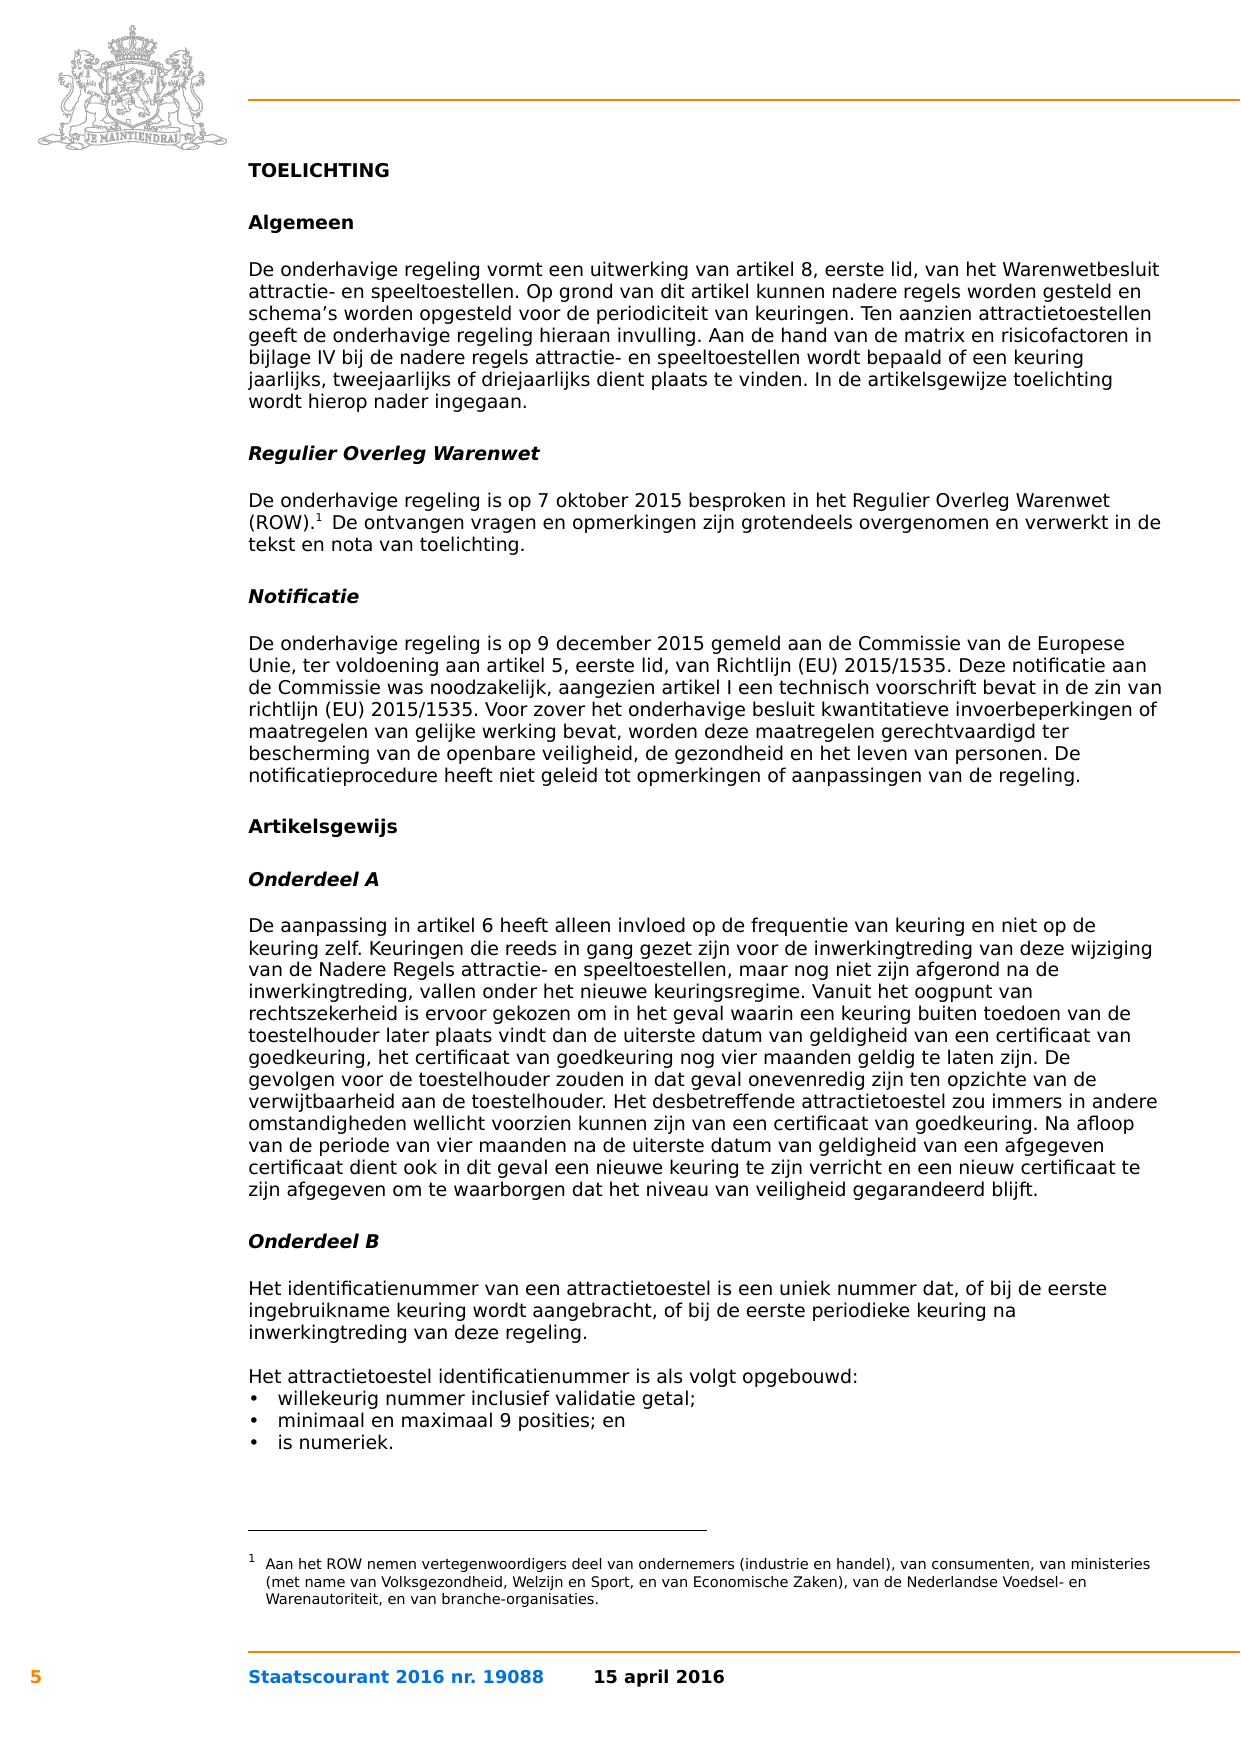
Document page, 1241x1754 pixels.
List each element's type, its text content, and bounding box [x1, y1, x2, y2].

text • minimaal en maximaal 9 posities; en [248, 1410, 1163, 1432]
text De onderhavige regeling vormt een uitwerking van artikel 8, eerste lid, van het Warenwetbesluit attractie- en speeltoestellen. Op grond van dit artikel kunnen nadere regels worden gesteld en schema’s worden opgesteld voor de periodiciteit van keuringen. Ten aanzien attractietoestellen geeft de onderhavige regeling hieraan invulling. Aan de hand van de matrix en risicofactoren in bijlage IV bij de nadere regels attractie- en speeltoestellen wordt bepaald of een keuring jaarlijks, tweejaarlijks of driejaarlijks dient plaats te vinden. In de artikelsgewijze toelichting wordt hierop nader ingegaan. [248, 259, 1163, 413]
text • is numeriek. [248, 1432, 1163, 1454]
picture [38, 25, 227, 150]
text Aan het ROW nemen vertegenwoordigers deel van ondernemers (industrie en handel), van consumenten, van ministeries (met name van Volksgezondheid, Welzijn en Sport, en van Economische Zaken), van de Nederlandse Voedsel- en Warenautoriteit, en van branche-organisaties. [248, 1552, 1163, 1608]
subtitle Onderdeel A [248, 868, 1163, 890]
subtitle TOELICHTING [248, 160, 1163, 182]
text De aanpassing in artikel 6 heeft alleen invloed op de frequentie van keuring en niet op de keuring zelf. Keuringen die reeds in gang gezet zijn voor de inwerkingtreding van deze wijziging van de Nadere Regels attractie- en speeltoestellen, maar nog niet zijn afgerond na de inwerkingtreding, vallen onder het nieuwe keuringsregime. Vanuit het oogpunt van rechtszekerheid is ervoor gekozen om in het geval waarin een keuring buiten toedoen van de toestelhouder later plaats vindt dan de uiterste datum van geldigheid van een certificaat van goedkeuring, het certificaat van goedkeuring nog vier maanden geldig te laten zijn. De gevolgen voor de toestelhouder zouden in dat geval onevenredig zijn ten opzichte van de verwijtbaarheid aan de toestelhouder. Het desbetreffende attractietoestel zou immers in andere omstandigheden wellicht voorzien kunnen zijn van een certificaat van goedkeuring. Na afloop van de periode van vier maanden na de uiterste datum van geldigheid van een afgegeven certificaat dient ook in dit geval een nieuwe keuring te zijn verricht en een nieuw certificaat te zijn afgegeven om te waarborgen dat het niveau van veiligheid gegarandeerd blijft. [248, 915, 1163, 1201]
subtitle Algemeen [248, 212, 1163, 234]
text De onderhavige regeling is op 7 oktober 2015 besproken in het Regulier Overleg Warenwet (ROW). De ontvangen vragen en opmerkingen zijn grotendeels overgenomen en verwerkt in de tekst en nota van toelichting. [248, 490, 1163, 556]
text De onderhavige regeling is op 9 december 2015 gemeld aan de Commissie van de Europese Unie, ter voldoening aan artikel 5, eerste lid, van Richtlijn (EU) 2015/1535. Deze notificatie aan de Commissie was noodzakelijk, aangezien artikel I een technisch voorschrift bevat in de zin van richtlijn (EU) 2015/1535. Voor zover het onderhavige besluit kwantitatieve invoerbeperkingen of maatregelen van gelijke werking bevat, worden deze maatregelen gerechtvaardigd ter bescherming van de openbare veiligheid, de gezondheid en het leven van personen. De notificatieprocedure heeft niet geleid tot opmerkingen of aanpassingen van de regeling. [248, 633, 1163, 786]
subtitle Artikelsgewijs [248, 816, 1163, 838]
text Het attractietoestel identificatienummer is als volgt opgebouwd: [248, 1366, 1163, 1388]
subtitle Notificatie [248, 586, 1163, 608]
text • willekeurig nummer inclusief validatie getal; [248, 1388, 1163, 1410]
subtitle Onderdeel B [248, 1231, 1163, 1253]
text Het identificatienummer van een attractietoestel is een uniek nummer dat, of bij de eerste ingebruikname keuring wordt aangebracht, of bij de eerste periodieke keuring na inwerkingtreding van deze regeling. [248, 1278, 1163, 1344]
subtitle Regulier Overleg Warenwet [248, 443, 1163, 465]
